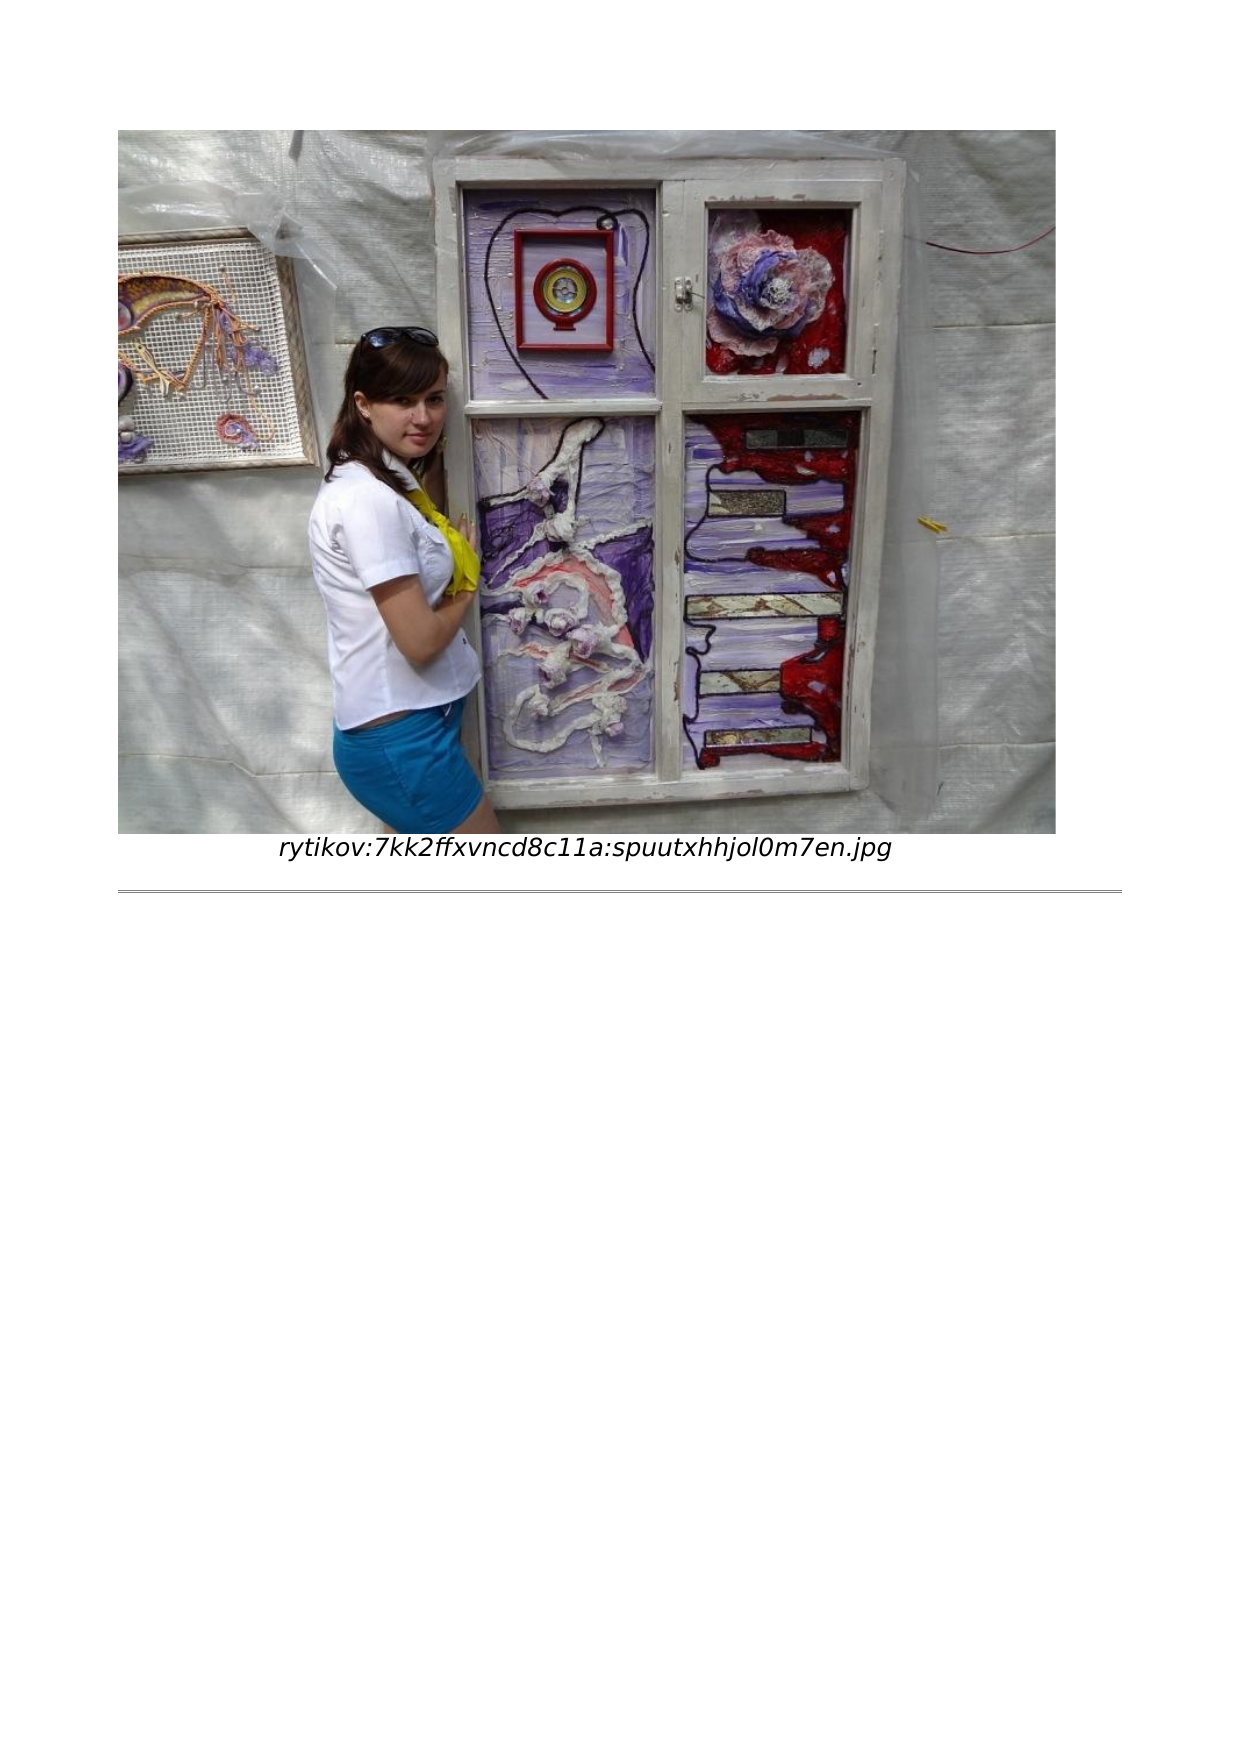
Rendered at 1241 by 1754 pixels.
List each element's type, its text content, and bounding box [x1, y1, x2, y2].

picture [118, 130, 1056, 834]
text rytikov:7kk2ffxvncd8c11a:spuutxhhjol0m7en.jpg [118, 834, 1056, 863]
